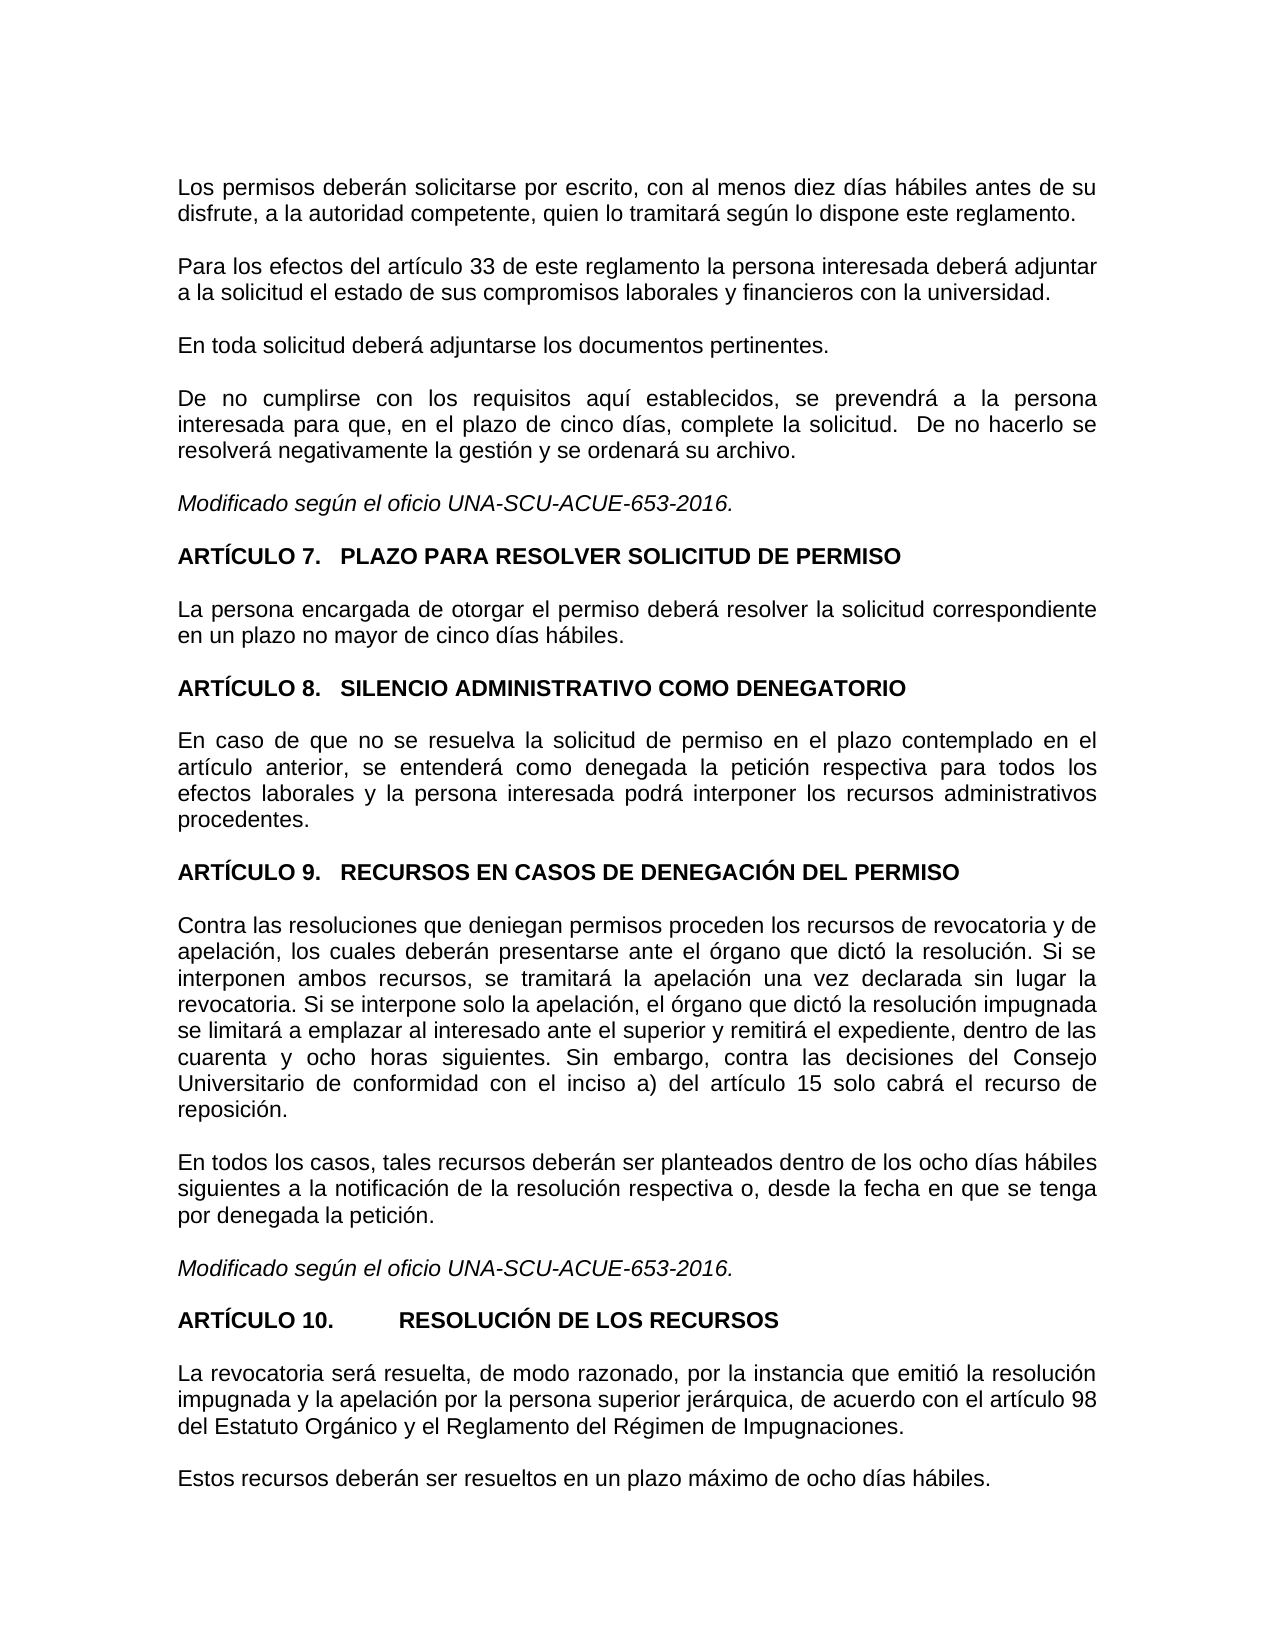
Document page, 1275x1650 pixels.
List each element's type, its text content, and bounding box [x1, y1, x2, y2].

text La revocatoria será resuelta, de modo razonado, por la instancia que emitió la resolución impugnada y la apelación por la persona superior jerárquica, de acuerdo con el artículo 98 del Estatuto Orgánico y el Reglamento del Régimen de Impugnaciones. [177, 1360, 1098, 1439]
text Para los efectos del artículo 33 de este reglamento la persona interesada deberá adjuntar a la solicitud el estado de sus compromisos laborales y financieros con la universidad. [177, 253, 1098, 306]
text Modificado según el oficio UNA-SCU-ACUE-653-2016. [177, 490, 1098, 517]
text ARTÍCULO 7. PLAZO PARA RESOLVER SOLICITUD DE PERMISO [177, 543, 1098, 569]
text Modificado según el oficio UNA-SCU-ACUE-653-2016. [177, 1254, 1098, 1281]
text ARTÍCULO 8. SILENCIO ADMINISTRATIVO COMO DENEGATORIO [177, 675, 1098, 701]
text En todos los casos, tales recursos deberán ser planteados dentro de los ocho días hábiles siguientes a la notificación de la resolución respectiva o, desde la fecha en que se tenga por denegada la petición. [177, 1149, 1098, 1228]
text De no cumplirse con los requisitos aquí establecidos, se prevendrá a la persona interesada para que, en el plazo de cinco días, complete la solicitud. De no hacerlo se resolverá negativamente la gestión y se ordenará su archivo. [177, 385, 1098, 464]
text ARTÍCULO 9. RECURSOS EN CASOS DE DENEGACIÓN DEL PERMISO [177, 859, 1098, 886]
text ARTÍCULO 10. RESOLUCIÓN DE LOS RECURSOS [177, 1307, 1098, 1333]
text Contra las resoluciones que deniegan permisos proceden los recursos de revocatoria y de apelación, los cuales deberán presentarse ante el órgano que dictó la resolución. Si se interponen ambos recursos, se tramitará la apelación una vez declarada sin lugar la revocatoria. Si se interpone solo la apelación, el órgano que dictó la resolución impugnada se limitará a emplazar al interesado ante el superior y remitirá el expediente, dentro de las cuarenta y ocho horas siguientes. Sin embargo, contra las decisiones del Consejo Universitario de conformidad con el inciso a) del artículo 15 solo cabrá el recurso de reposición. [177, 912, 1098, 1123]
text En caso de que no se resuelva la solicitud de permiso en el plazo contemplado en el artículo anterior, se entenderá como denegada la petición respectiva para todos los efectos laborales y la persona interesada podrá interponer los recursos administrativos procedentes. [177, 727, 1098, 833]
text Los permisos deberán solicitarse por escrito, con al menos diez días hábiles antes de su disfrute, a la autoridad competente, quien lo tramitará según lo dispone este reglamento. [177, 174, 1098, 227]
text En toda solicitud deberá adjuntarse los documentos pertinentes. [177, 332, 1098, 358]
text Estos recursos deberán ser resueltos en un plazo máximo de ocho días hábiles. [177, 1465, 1098, 1492]
text La persona encargada de otorgar el permiso deberá resolver la solicitud correspondiente en un plazo no mayor de cinco días hábiles. [177, 596, 1098, 648]
